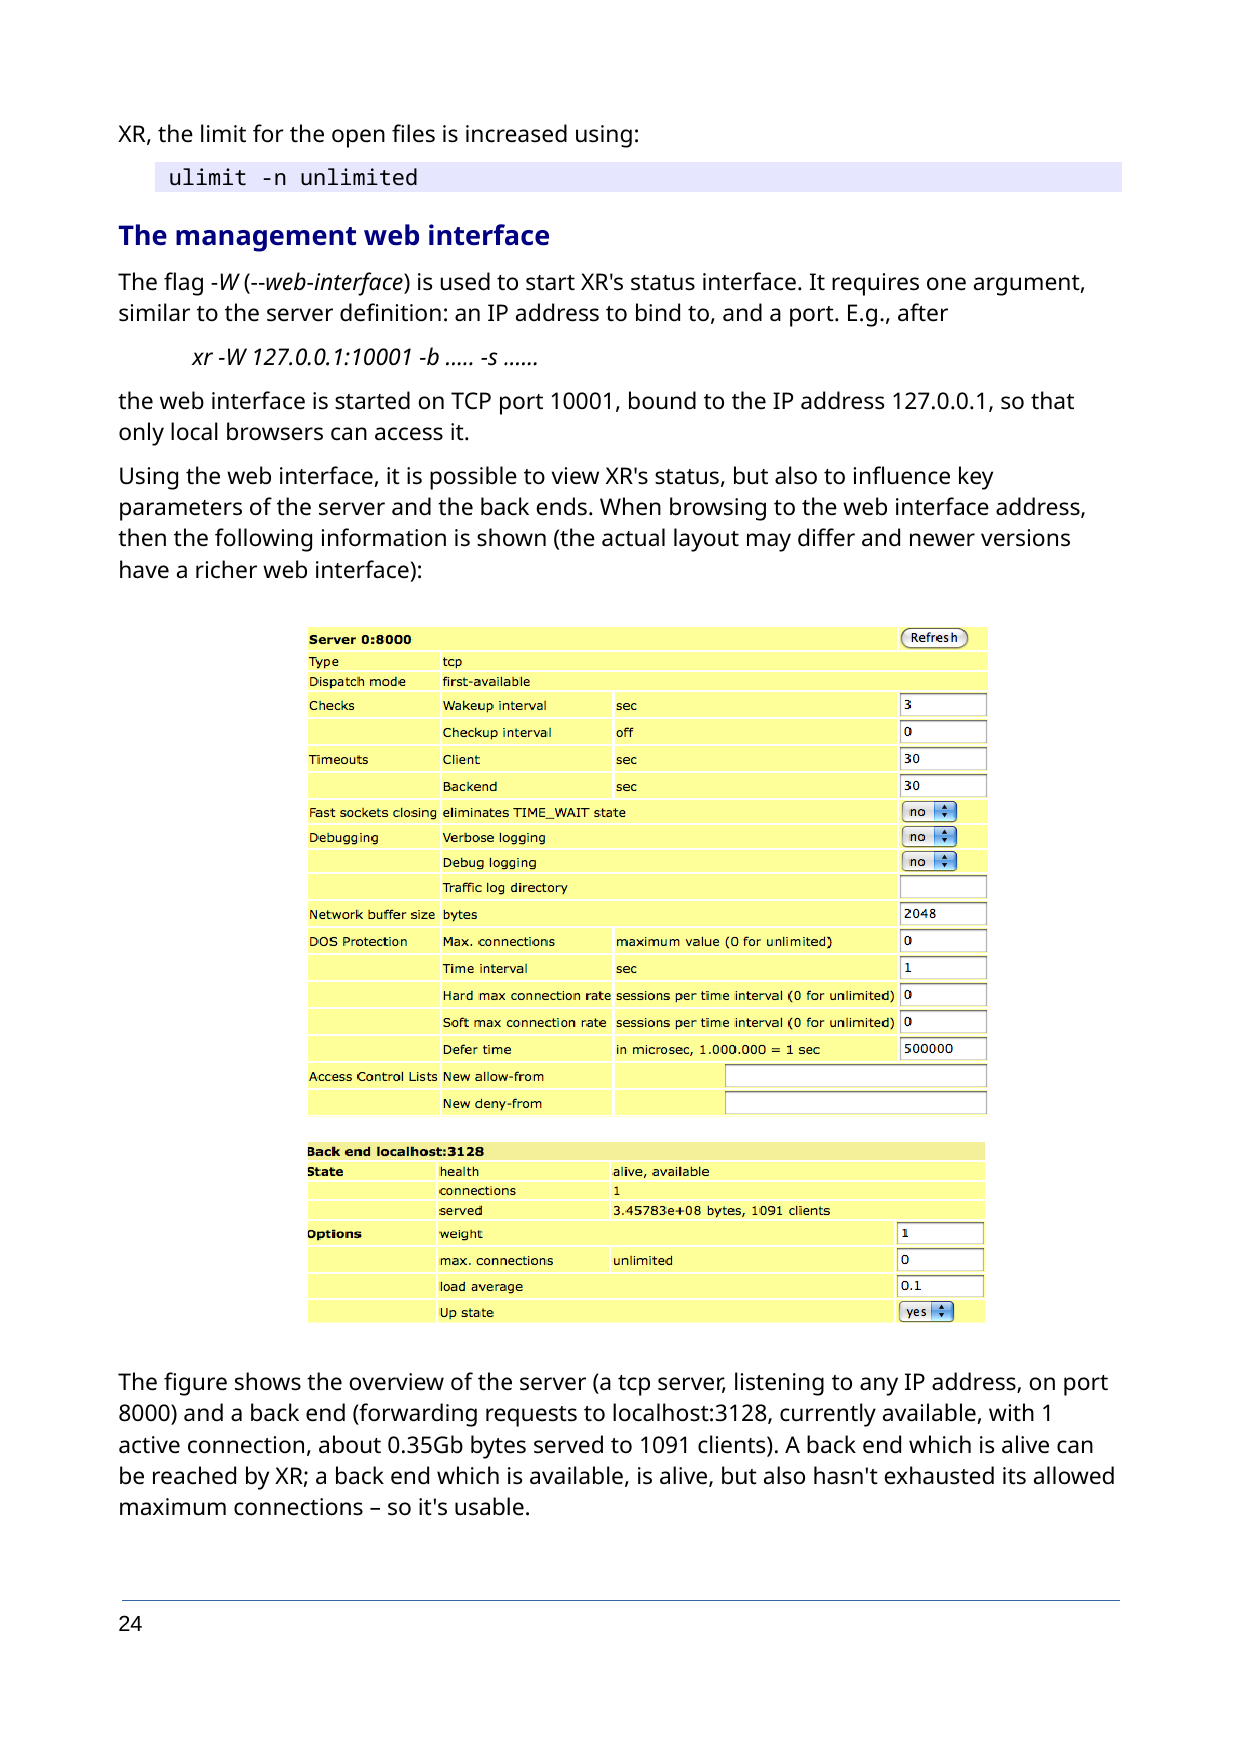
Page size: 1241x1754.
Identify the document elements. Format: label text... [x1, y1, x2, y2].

picture [307, 1142, 987, 1323]
text XR, the limit for the open files is increased using: [118, 118, 1122, 149]
text The figure shows the overview of the server (a tcp server, listening to any IP address, on port 8000) and a back end (forwarding requests to localhost:3128, currently available, with 1 active connection, about 0.35Gb bytes served to 1091 clients). A back end which is alive can be reached by XR; a back end which is available, is alive, but also hasn't exhausted its allowed maximum connections – so it's usable. [118, 1366, 1122, 1522]
text Using the web interface, it is possible to view XR's status, but also to influence key parameters of the server and the back ends. When browsing to the web interface address, then the following information is shown (the actual layout may differ and newer versions have a richer web interface): [118, 460, 1122, 585]
text The flag -W (--web-interface) is used to start XR's status interface. It requires one argument, similar to the server definition: an IP address to bind to, and a port. E.g., after [118, 266, 1122, 328]
text the web interface is started on TCP port 10001, bound to the IP address 127.0.0.1, so that only local browsers can access it. [118, 385, 1122, 447]
text xr -W 127.0.0.1:10001 -b ..... -s ...... [118, 341, 1122, 372]
subtitle The management web interface [118, 217, 1122, 253]
list ulimit -n unlimited [155, 162, 1122, 192]
picture [305, 622, 991, 1117]
